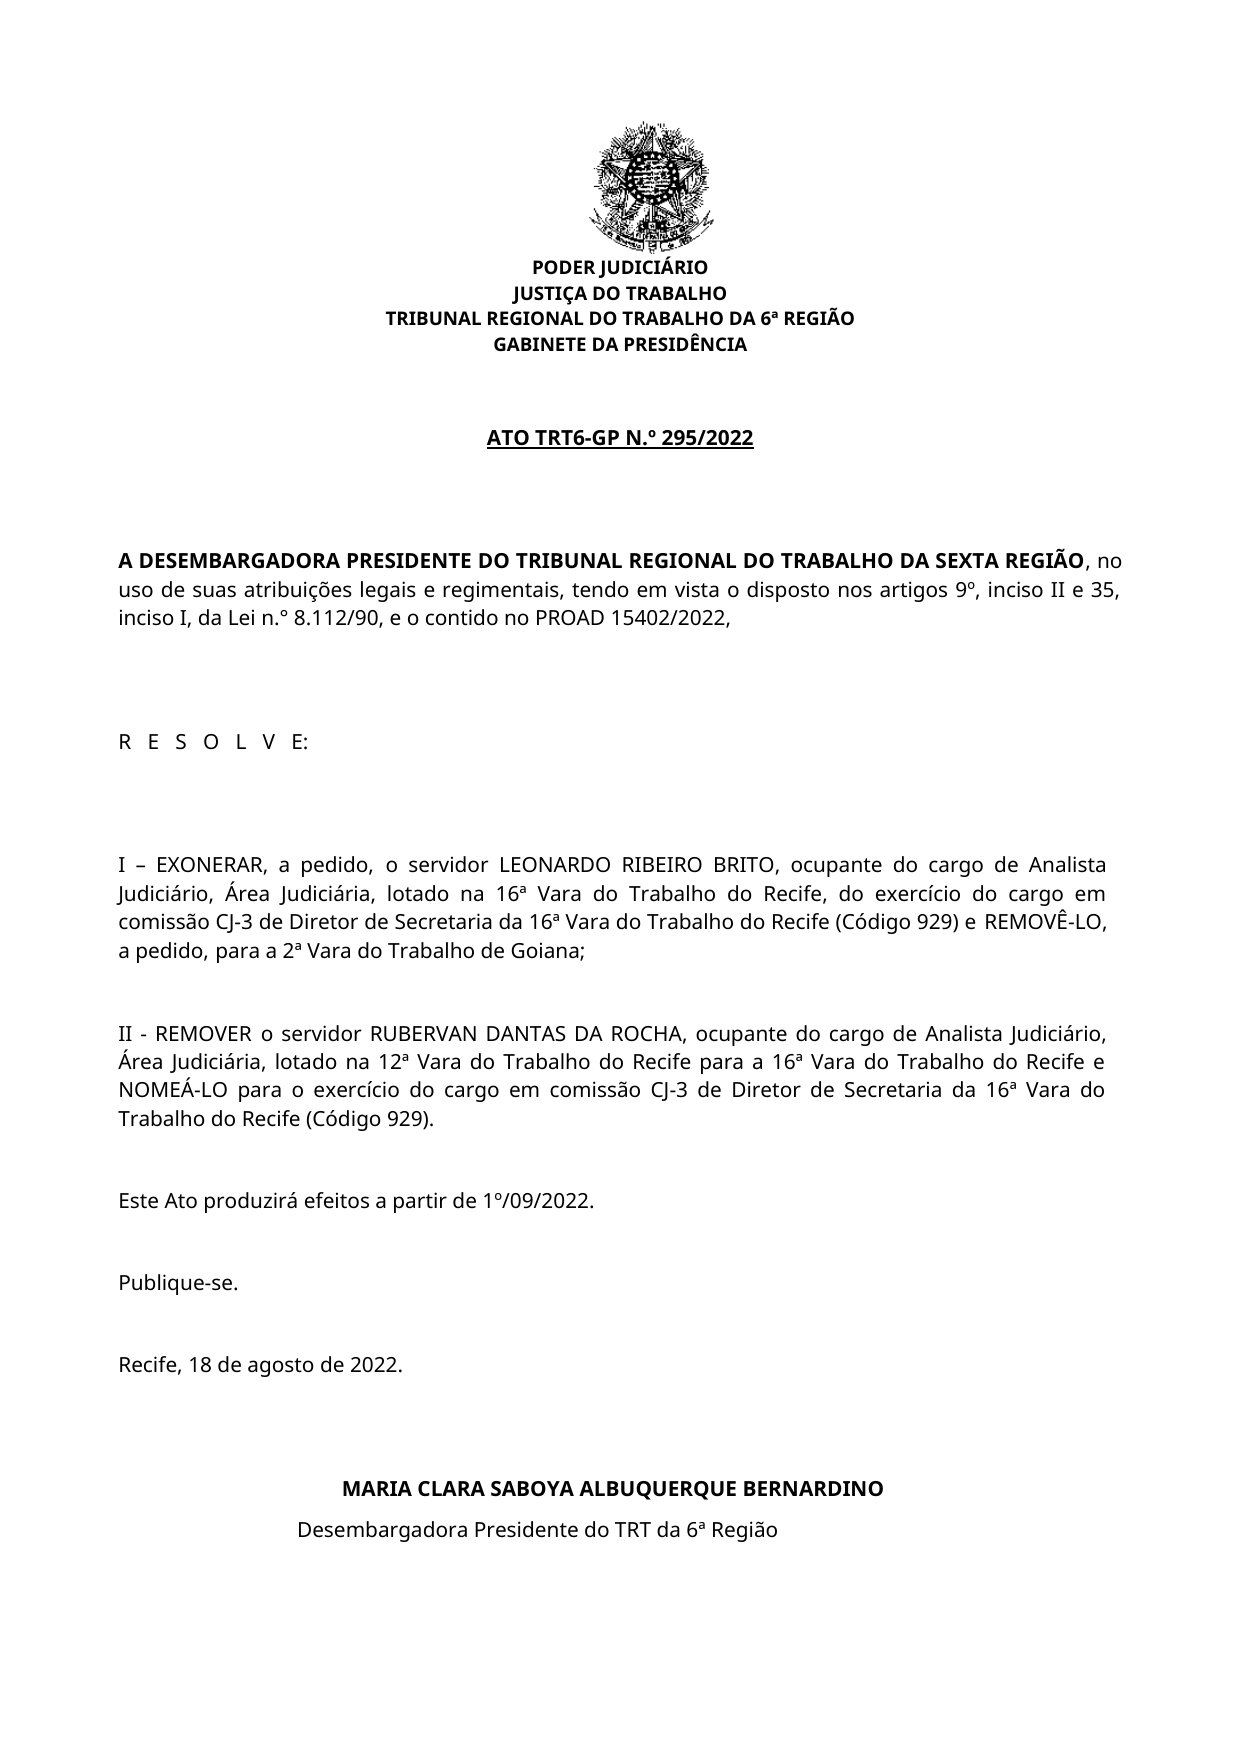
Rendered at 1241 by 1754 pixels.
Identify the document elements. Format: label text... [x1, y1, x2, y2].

text MARIA CLARA SABOYA ALBUQUERQUE BERNARDINO [118, 1474, 1107, 1502]
text Este Ato produzirá efeitos a partir de 1º/09/2022. [118, 1186, 1107, 1215]
text TRIBUNAL REGIONAL DO TRABALHO DA 6ª REGIÃO [118, 306, 1122, 331]
subtitle JUSTIÇA DO TRABALHO [118, 280, 1122, 306]
text PODER JUDICIÁRIO [118, 254, 1122, 280]
text I – EXONERAR, a pedido, o servidor LEONARDO RIBEIRO BRITO, ocupante do cargo de Analista Judiciário, Área Judiciária, lotado na 16ª Vara do Trabalho do Recife, do exercício do cargo em comissão CJ-3 de Diretor de Secretaria da 16ª Vara do Trabalho do Recife (Código 929) e REMOVÊ-LO, a pedido, para a 2ª Vara do Trabalho de Goiana; [118, 850, 1107, 965]
text Recife, 18 de agosto de 2022. [118, 1351, 1107, 1379]
picture [587, 118, 717, 255]
text II - REMOVER o servidor RUBERVAN DANTAS DA ROCHA, ocupante do cargo de Analista Judiciário, Área Judiciária, lotado na 12ª Vara do Trabalho do Recife para a 16ª Vara do Trabalho do Recife e NOMEÁ-LO para o exercício do cargo em comissão CJ-3 de Diretor de Secretaria da 16ª Vara do Trabalho do Recife (Código 929). [118, 1019, 1107, 1132]
text Publique-se. [118, 1268, 1107, 1297]
text A DESEMBARGADORA PRESIDENTE DO TRIBUNAL REGIONAL DO TRABALHO DA SEXTA REGIÃO, no uso de suas atribuições legais e regimentais, tendo em vista o disposto nos artigos 9º, inciso II e 35, inciso I, da Lei n.° 8.112/90, e o contido no PROAD 15402/2022, [118, 546, 1122, 632]
text ATO TRT6-GP N.º 295/2022 [118, 423, 1122, 451]
text R E S O L V E: [118, 727, 1107, 755]
text Desembargadora Presidente do TRT da 6ª Região [118, 1515, 1122, 1543]
text GABINETE DA PRESIDÊNCIA [118, 331, 1122, 357]
